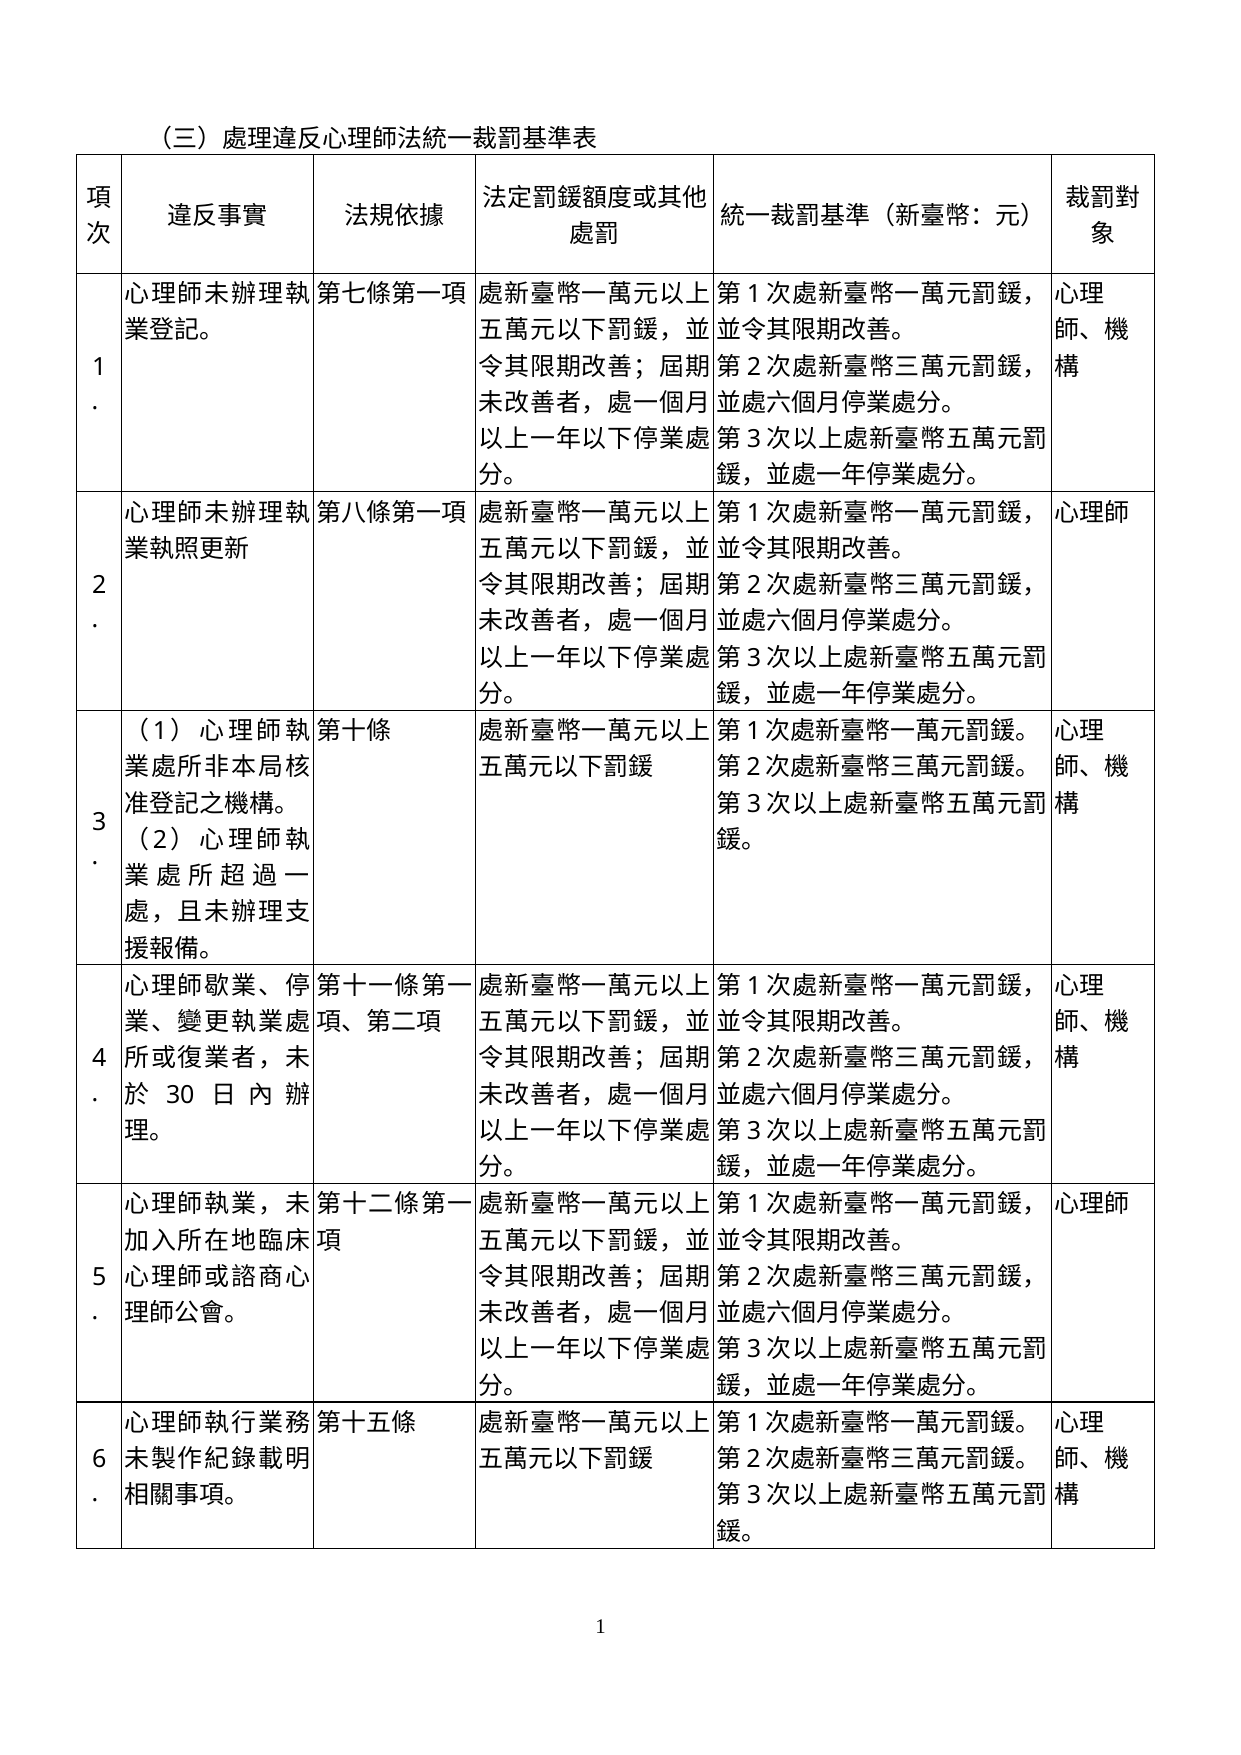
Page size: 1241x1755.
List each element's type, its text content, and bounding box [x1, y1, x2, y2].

table_cell 第1次處新臺幣一萬元罰鍰，並令其限期改善。 第2次處新臺幣三萬元罰鍰，並處六個月停業處分。 第3次以上處新臺幣五萬元罰鍰，並處一年停業處分。 [714, 274, 1051, 491]
table_cell 心理師、機構 [1052, 1403, 1154, 1547]
table_cell 第十條 [314, 711, 475, 964]
table_cell [77, 492, 121, 709]
table_cell 處新臺幣一萬元以上五萬元以下罰鍰，並令其限期改善；屆期未改善者，處一個月以上一年以下停業處分。 [476, 965, 713, 1183]
table_header 法規依據 [314, 155, 475, 272]
table_cell 第七條第一項 [314, 274, 475, 491]
table_cell 心理師 [1052, 1184, 1154, 1401]
table_cell 心理師、機構 [1052, 711, 1154, 964]
table_cell 第1次處新臺幣一萬元罰鍰，並令其限期改善。 第2次處新臺幣三萬元罰鍰，並處六個月停業處分。 第3次以上處新臺幣五萬元罰鍰，並處一年停業處分。 [714, 1184, 1051, 1401]
table_header 項次 [77, 155, 121, 272]
table_cell [77, 711, 121, 964]
table_cell 第八條第一項 [314, 492, 475, 709]
table_cell 處新臺幣一萬元以上五萬元以下罰鍰，並令其限期改善；屆期未改善者，處一個月以上一年以下停業處分。 [476, 1184, 713, 1401]
table_header 法定罰鍰額度或其他處罰 [476, 155, 713, 272]
table_cell [77, 965, 121, 1183]
table_cell [77, 1184, 121, 1401]
table_cell 心理師未辦理執業執照更新 [122, 492, 313, 709]
table_header 統一裁罰基準（新臺幣：元） [714, 155, 1051, 272]
table_cell 處新臺幣一萬元以上五萬元以下罰鍰，並令其限期改善；屆期未改善者，處一個月以上一年以下停業處分。 [476, 492, 713, 709]
table_cell 心理師、機構 [1052, 274, 1154, 491]
table_cell 第十二條第一項 [314, 1184, 475, 1401]
table_cell [77, 274, 121, 491]
table_cell 第十一條第一項、第二項 [314, 965, 475, 1183]
table_cell 第1次處新臺幣一萬元罰鍰。 第2次處新臺幣三萬元罰鍰。 第3次以上處新臺幣五萬元罰鍰。 [714, 1403, 1051, 1547]
table_cell 處新臺幣一萬元以上五萬元以下罰鍰 [476, 1403, 713, 1547]
table_header 違反事實 [122, 155, 313, 272]
table_cell （1）心理師執業處所非本局核准登記之機構。 （2）心理師執業處所超過一處，且未辦理支援報備。 [122, 711, 313, 964]
table_cell 第十五條 [314, 1403, 475, 1547]
table_cell 心理師執行業務未製作紀錄載明相關事項。 [122, 1403, 313, 1547]
table_cell 第1次處新臺幣一萬元罰鍰。 第2次處新臺幣三萬元罰鍰。 第3次以上處新臺幣五萬元罰鍰。 [714, 711, 1051, 964]
text （三）處理違反心理師法統一裁罰基準表 [148, 118, 1053, 154]
table_cell 第1次處新臺幣一萬元罰鍰，並令其限期改善。 第2次處新臺幣三萬元罰鍰，並處六個月停業處分。 第3次以上處新臺幣五萬元罰鍰，並處一年停業處分。 [714, 492, 1051, 709]
table_cell 第1次處新臺幣一萬元罰鍰，並令其限期改善。 第2次處新臺幣三萬元罰鍰，並處六個月停業處分。 第3次以上處新臺幣五萬元罰鍰，並處一年停業處分。 [714, 965, 1051, 1183]
table_cell 心理師執業，未加入所在地臨床心理師或諮商心理師公會。 [122, 1184, 313, 1401]
table_cell 心理師、機構 [1052, 965, 1154, 1183]
table_cell 心理師 [1052, 492, 1154, 709]
table_cell 心理師未辦理執業登記。 [122, 274, 313, 491]
table_cell 處新臺幣一萬元以上五萬元以下罰鍰，並令其限期改善；屆期未改善者，處一個月以上一年以下停業處分。 [476, 274, 713, 491]
table_cell 心理師歇業、停業、變更執業處所或復業者，未於30日內辦理。 [122, 965, 313, 1183]
table_header 裁罰對象 [1052, 155, 1154, 272]
table_cell 處新臺幣一萬元以上五萬元以下罰鍰 [476, 711, 713, 964]
table_cell [77, 1403, 121, 1547]
